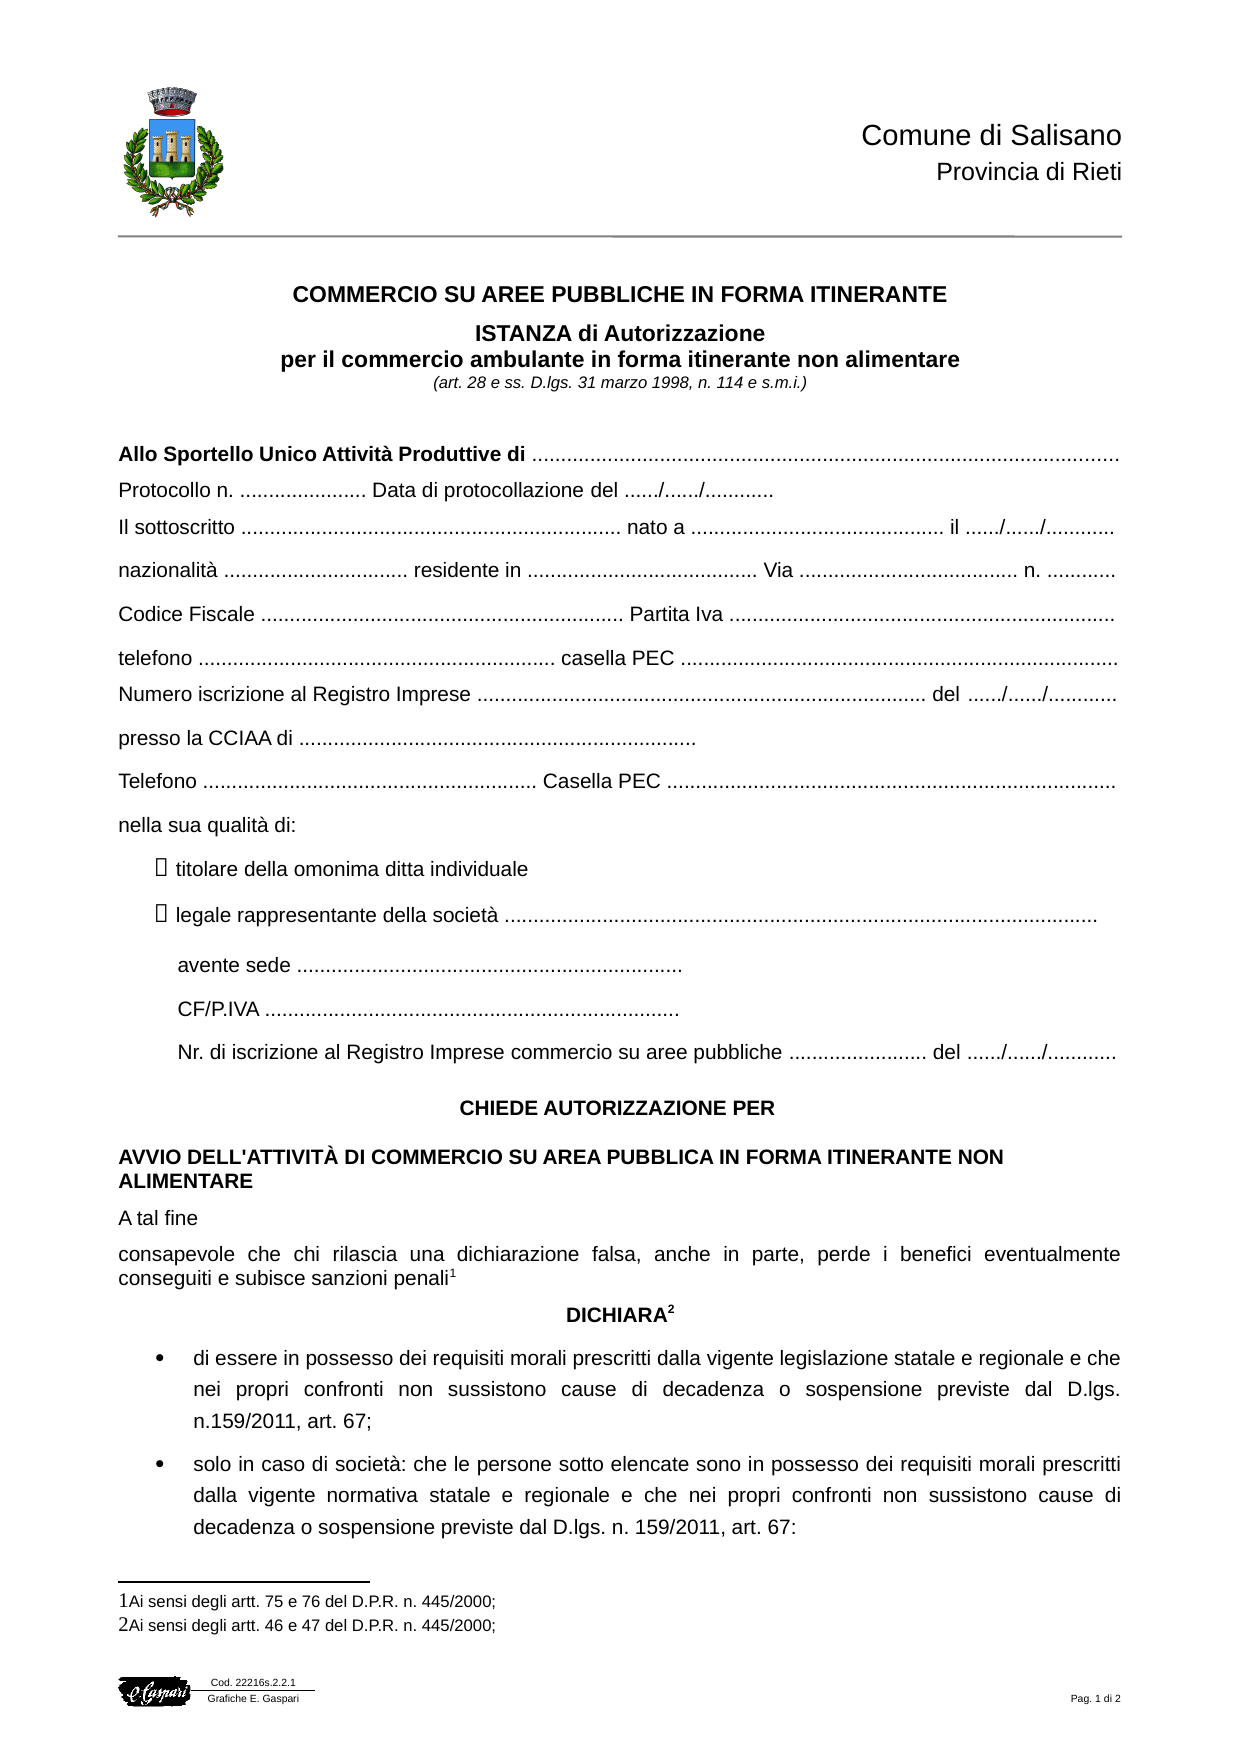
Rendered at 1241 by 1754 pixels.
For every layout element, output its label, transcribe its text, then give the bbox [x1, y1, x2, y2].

text  titolare della omonima ditta individuale [153, 849, 1122, 883]
text DICHIARA [118, 1302, 1122, 1326]
text CF/P.IVA ........................................................................ [177, 996, 1122, 1020]
list solo in caso di società: che le persone sotto elencate sono in possesso dei requisiti morali prescritti dalla vigente normativa statale e regionale e che nei propri confronti non sussistono cause di decadenza o sospensione previste dal D.lgs. n. 159/2011, art. 67: [156, 1452, 1122, 1538]
table_header COMMERCIO SU AREE PUBBLICHE IN FORMA ITINERANTE ISTANZA di Autorizzazione per il commercio ambulante in forma itinerante non alimentare (art. 28 e ss. D.lgs. 31 marzo 1998, n. 114 e s.m.i.) [118, 256, 1122, 417]
text AVVIO DELL'ATTIVITÀ DI COMMERCIO SU AREA PUBBLICA IN FORMA ITINERANTE NON ALIMENTARE [118, 1145, 1122, 1193]
text Ai sensi degli artt. 46 e 47 del D.P.R. n. 445/2000; [118, 1612, 1122, 1636]
picture [117, 1675, 191, 1707]
text avente sede ................................................................... [177, 953, 1122, 977]
text nella sua qualità di: [118, 813, 1122, 837]
text nazionalità ................................ residente in ........................................ Via ...................................... n. ............ [118, 558, 1122, 582]
text Comune di Salisano [224, 118, 1122, 152]
text Codice Fiscale ............................................................... Partita Iva ................................................................... [118, 602, 1122, 626]
text Allo Sportello Unico Attività Produttive di [118, 442, 1122, 466]
text Nr. di iscrizione al Registro Imprese commercio su aree pubbliche ........................ del ....../....../............ [177, 1040, 1122, 1064]
text Telefono .......................................................... Casella PEC .............................................................................. [118, 769, 1122, 793]
list di essere in possesso dei requisiti morali prescritti dalla vigente legislazione statale e regionale e che nei propri confronti non sussistono cause di decadenza o sospensione previste dal D.lgs. n.159/2011, art. 67; [156, 1346, 1122, 1432]
text CHIEDE AUTORIZZAZIONE PER [118, 1096, 1122, 1120]
text Ai sensi degli artt. 75 e 76 del D.P.R. n. 445/2000; [118, 1588, 1122, 1612]
text telefono .............................................................. casella PEC ............................................................................ [118, 646, 1122, 669]
text Il sottoscritto .................................................................. nato a ............................................ il ....../....../............ [118, 514, 1122, 538]
text A tal fine [118, 1206, 1122, 1229]
text consapevole che chi rilascia una dichiarazione falsa, anche in parte, perde i benefici eventualmente conseguiti e subisce sanzioni penali [118, 1242, 1122, 1290]
text  legale rappresentante della società ....................................................................................................... [153, 896, 1122, 930]
text Provincia di Rieti [224, 157, 1122, 185]
text Protocollo n. ...................... Data di protocollazione del ....../....../............ [118, 478, 1122, 502]
text Numero iscrizione al Registro Imprese .............................................................................. del ....../....../............ [118, 682, 1122, 706]
text presso la CCIAA di ..................................................................... [118, 726, 1122, 749]
picture [122, 87, 224, 219]
